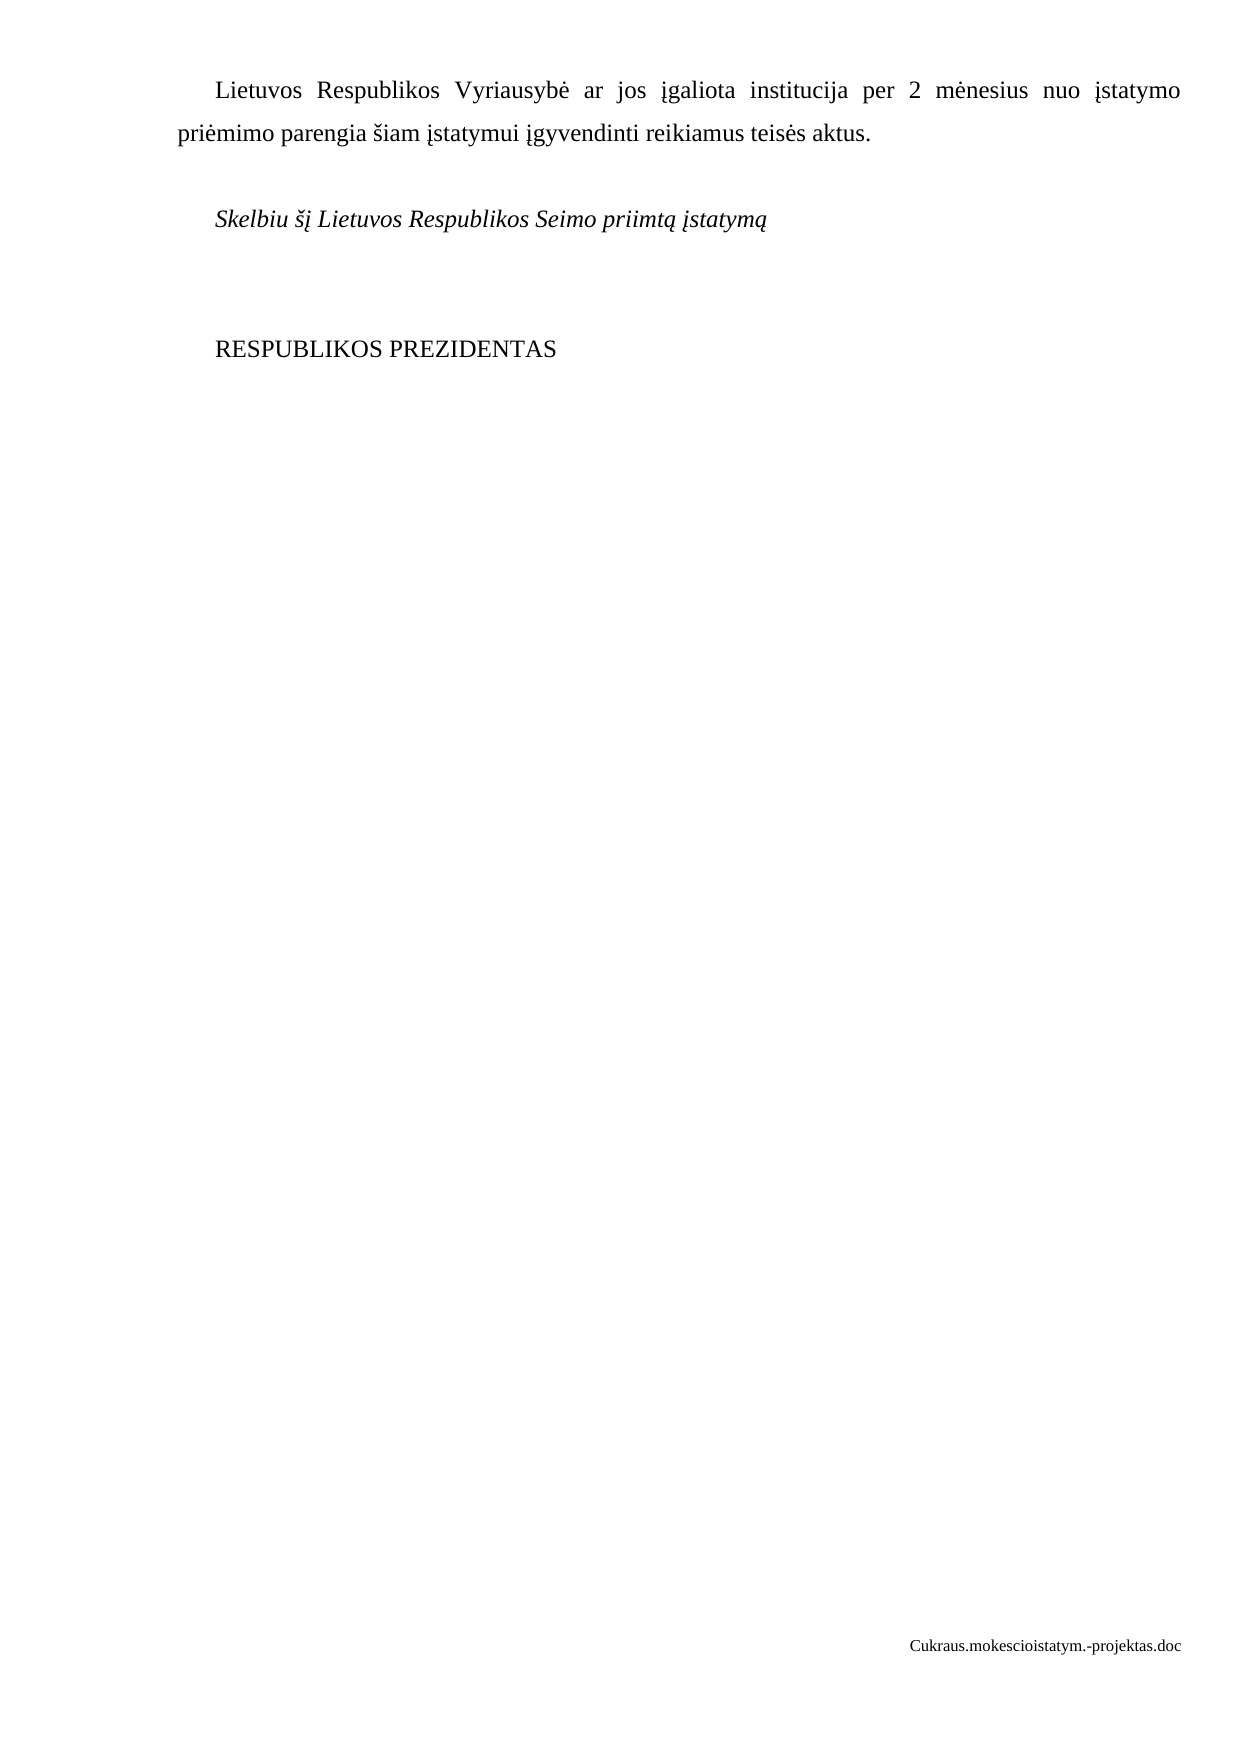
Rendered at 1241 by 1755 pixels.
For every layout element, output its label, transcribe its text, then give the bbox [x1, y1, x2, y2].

text RESPUBLIKOS PREZIDENTAS [177, 334, 1181, 362]
text Lietuvos Respublikos Vyriausybė ar jos įgaliota institucija per 2 mėnesius nuo įstatymo priėmimo parengia šiam įstatymui įgyvendinti reikiamus teisės aktus. [177, 75, 1181, 147]
text Skelbiu šį Lietuvos Respublikos Seimo priimtą įstatymą [177, 204, 1181, 233]
